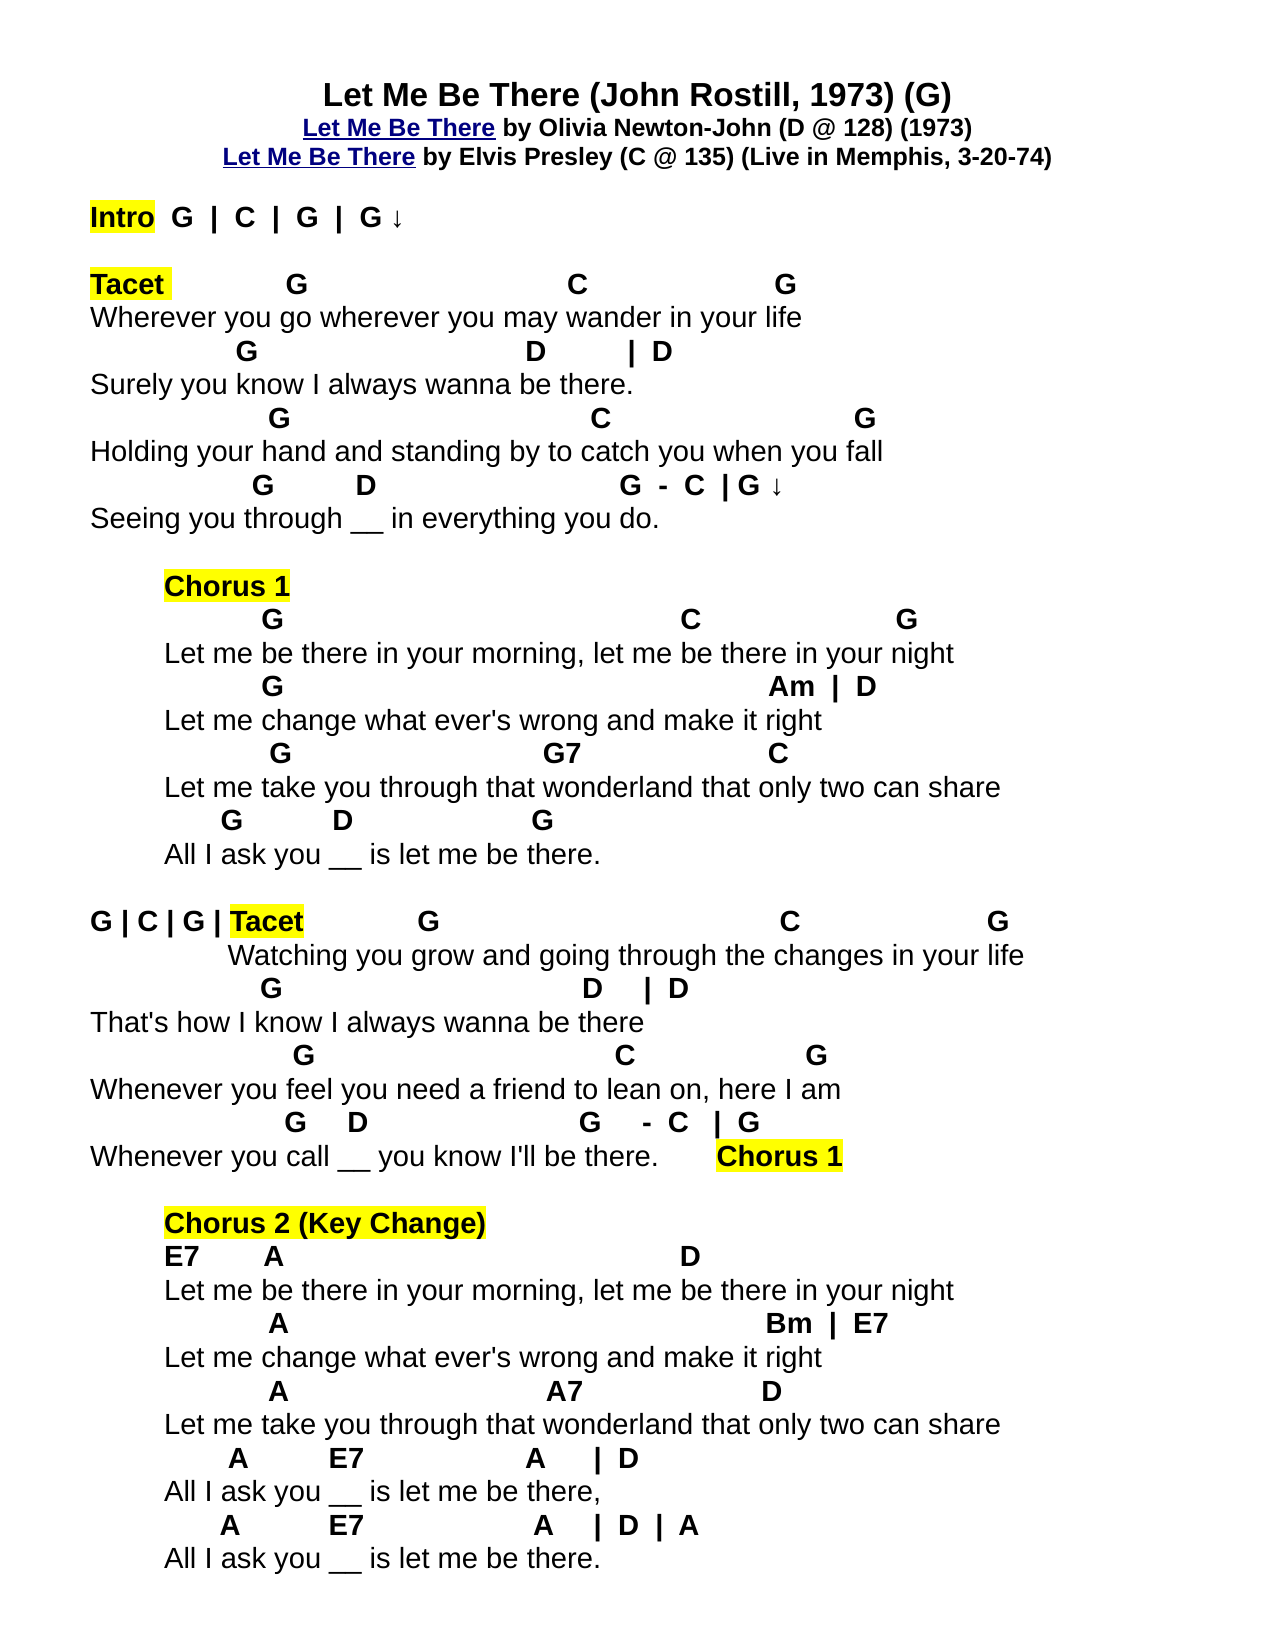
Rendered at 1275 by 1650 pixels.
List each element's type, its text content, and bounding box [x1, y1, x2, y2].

text G C G [164, 602, 1185, 636]
text That's how I know I always wanna be there [90, 1005, 1185, 1038]
text Let me take you through that wonderland that only two can share [164, 770, 1185, 803]
text Let Me Be There (John Rostill, 1973) (G) [90, 75, 1185, 113]
text Wherever you go wherever you may wander in your life [90, 300, 1185, 334]
text Let Me Be There by Olivia Newton-John (D @ 128) (1973) [90, 113, 1185, 142]
text Whenever you call __ you know I'll be there. Chorus 1 [90, 1139, 1185, 1172]
text Tacet G C G [90, 267, 1185, 300]
text A E7 A | D [164, 1441, 1185, 1474]
text Let me take you through that wonderland that only two can share [164, 1407, 1185, 1441]
text G D G - C | G [90, 1105, 1185, 1139]
text Intro G | C | G | G ↓ [90, 200, 1185, 233]
text Chorus 2 (Key Change) [164, 1206, 1185, 1239]
text Let me be there in your morning, let me be there in your night [164, 1273, 1185, 1307]
text G D G [164, 803, 1185, 837]
text E7 A D [164, 1239, 1185, 1273]
text All I ask you __ is let me be there. [164, 1541, 1185, 1575]
text Let me change what ever's wrong and make it right [164, 703, 1185, 736]
text Surely you know I always wanna be there. [90, 367, 1185, 401]
text G Am | D [164, 669, 1185, 703]
text G C G [90, 1038, 1185, 1072]
text G C G [90, 401, 1185, 434]
text Holding your hand and standing by to catch you when you fall [90, 434, 1185, 468]
text G G7 C [164, 736, 1185, 770]
text G D | D [90, 334, 1185, 367]
text Let me be there in your morning, let me be there in your night [164, 636, 1185, 669]
text G D G - C | G ↓ [90, 468, 1185, 502]
text Let me change what ever's wrong and make it right [164, 1340, 1185, 1374]
text Chorus 1 [164, 569, 1185, 602]
text Seeing you through __ in everything you do. [90, 502, 1185, 535]
text All I ask you __ is let me be there, [164, 1474, 1185, 1508]
text A Bm | E7 [164, 1307, 1185, 1340]
text G D | D [90, 971, 1185, 1005]
text Watching you grow and going through the changes in your life [90, 938, 1185, 971]
text A E7 A | D | A [164, 1508, 1185, 1541]
text All I ask you __ is let me be there. [164, 837, 1185, 871]
text A A7 D [164, 1374, 1185, 1407]
text Whenever you feel you need a friend to lean on, here I am [90, 1072, 1185, 1105]
text G | C | G | Tacet G C G [90, 904, 1185, 938]
text Let Me Be There by Elvis Presley (C @ 135) (Live in Memphis, 3-20-74) [90, 142, 1185, 171]
